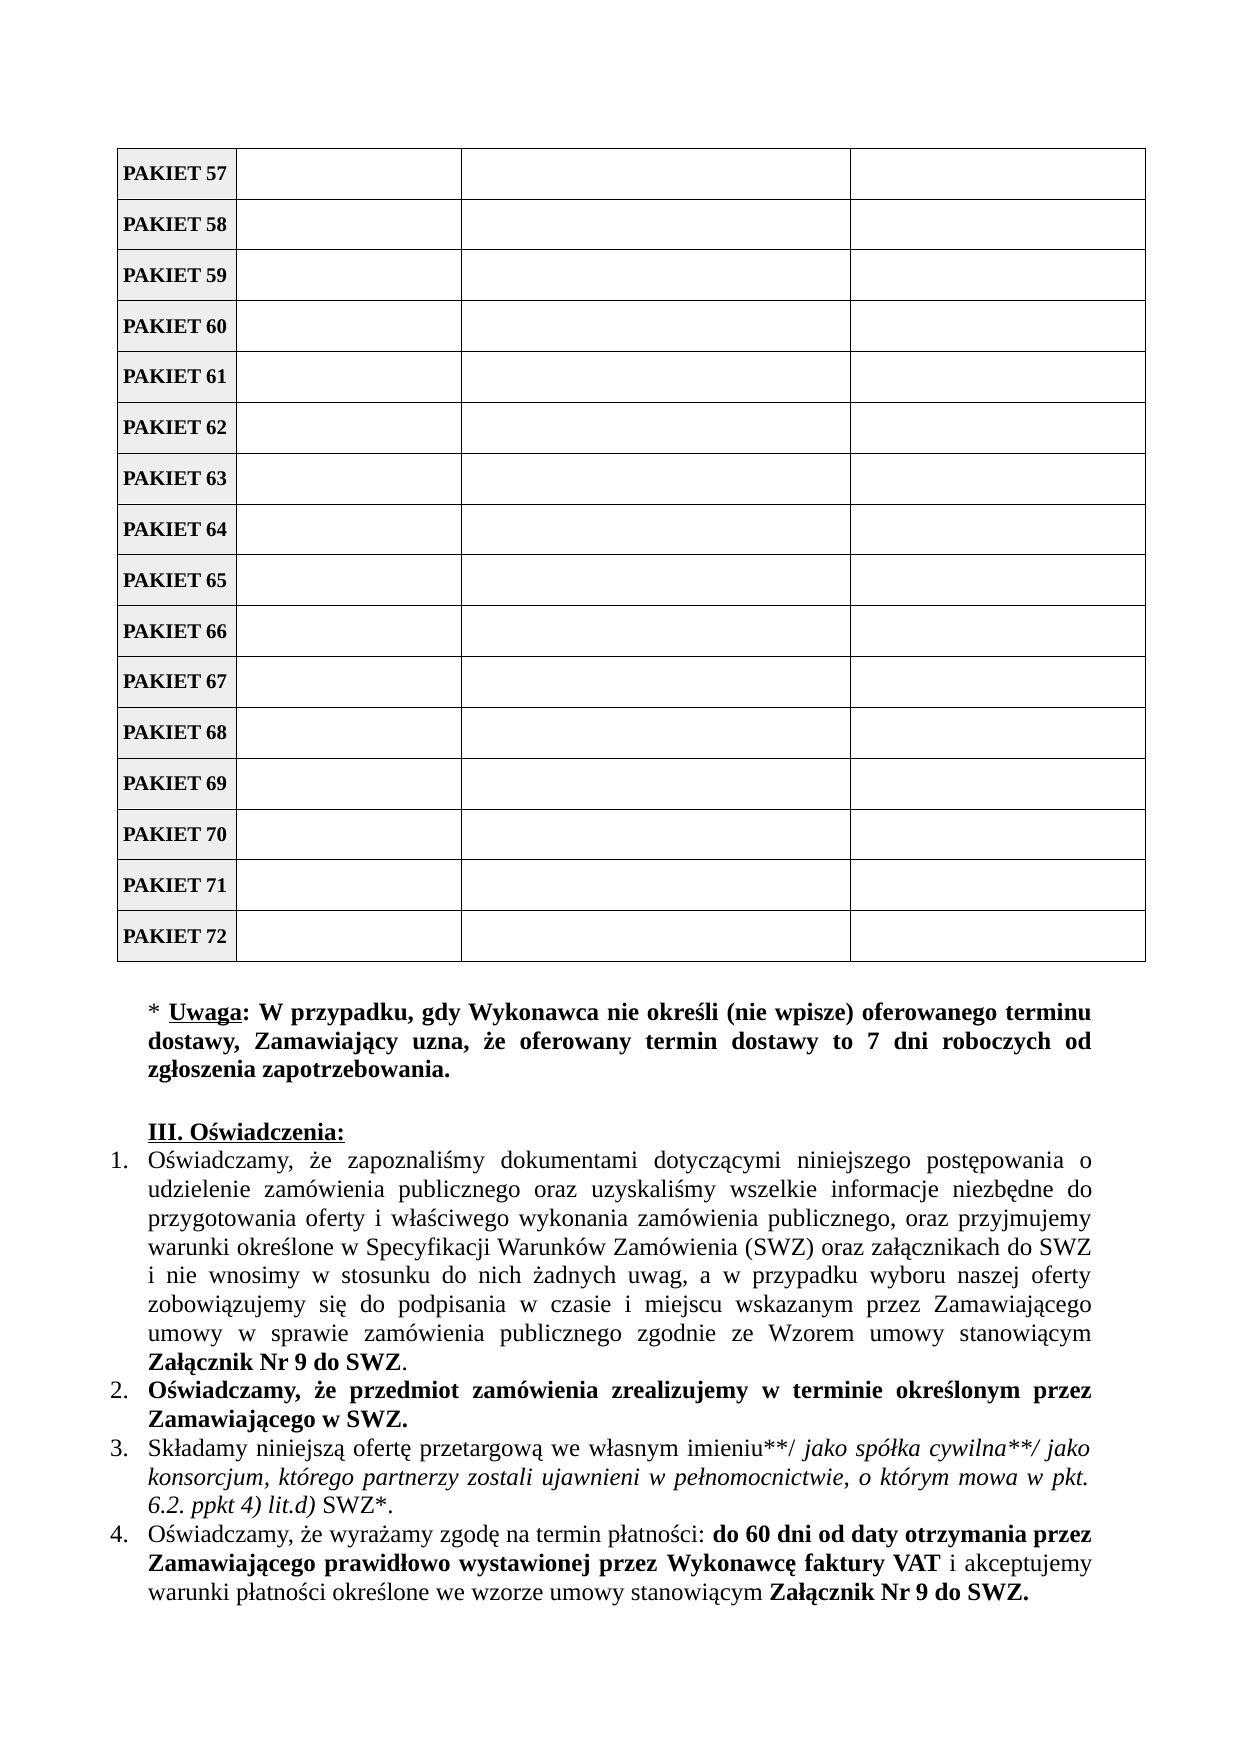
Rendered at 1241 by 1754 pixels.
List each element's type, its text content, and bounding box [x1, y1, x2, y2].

text III. Oświadczenia: [148, 1117, 1092, 1146]
table_cell [462, 505, 850, 554]
table_cell PAKIET 64 [118, 505, 236, 554]
table_cell [851, 555, 1145, 605]
table_cell [462, 606, 850, 656]
table_cell [462, 860, 850, 910]
table_cell [237, 301, 461, 351]
table_cell [237, 860, 461, 910]
table_cell [462, 352, 850, 402]
table_cell [851, 149, 1145, 198]
text * Uwaga: W przypadku, gdy Wykonawca nie określi (nie wpisze) oferowanego terminu dostawy, Zamawiający uzna, że oferowany termin dostawy to 7 dni roboczych od zgłoszenia zapotrzebowania. [148, 997, 1092, 1083]
list Oświadczamy, że zapoznaliśmy dokumentami dotyczącymi niniejszego postępowania o udzielenie zamówienia publicznego oraz uzyskaliśmy wszelkie informacje niezbędne do przygotowania oferty i właściwego wykonania zamówienia publicznego, oraz przyjmujemy warunki określone w Specyfikacji Warunków Zamówienia (SWZ) oraz załącznikach do SWZ i nie wnosimy w stosunku do nich żadnych uwag, a w przypadku wyboru naszej oferty zobowiązujemy się do podpisania w czasie i miejscu wskazanym przez Zamawiającego umowy w sprawie zamówienia publicznego zgodnie ze Wzorem umowy stanowiącym Załącznik Nr 9 do SWZ. [110, 1146, 1092, 1376]
table_cell PAKIET 58 [118, 200, 236, 249]
table_cell [462, 301, 850, 351]
table_cell [851, 403, 1145, 453]
table_cell PAKIET 59 [118, 250, 236, 300]
table_cell PAKIET 66 [118, 606, 236, 656]
list Oświadczamy, że przedmiot zamówienia zrealizujemy w terminie określonym przez Zamawiającego w SWZ. [110, 1376, 1092, 1433]
table_cell [851, 352, 1145, 402]
table_cell [237, 505, 461, 554]
table_cell [851, 200, 1145, 249]
table_cell PAKIET 67 [118, 657, 236, 707]
table_cell [237, 555, 461, 605]
table_cell [462, 555, 850, 605]
table_cell PAKIET 71 [118, 860, 236, 910]
table_cell [462, 200, 850, 249]
table_cell [851, 759, 1145, 808]
table_cell [851, 606, 1145, 656]
table_cell [462, 454, 850, 503]
table_cell [851, 657, 1145, 707]
table_cell PAKIET 65 [118, 555, 236, 605]
table_cell [462, 657, 850, 707]
table_cell [237, 810, 461, 859]
table_cell [237, 403, 461, 453]
table_cell PAKIET 61 [118, 352, 236, 402]
table_cell [237, 657, 461, 707]
table_cell PAKIET 63 [118, 454, 236, 503]
table_cell [237, 149, 461, 198]
table_cell [851, 454, 1145, 503]
table_cell [851, 301, 1145, 351]
table_cell [851, 250, 1145, 300]
table_cell [851, 810, 1145, 859]
table_cell [237, 454, 461, 503]
table_cell [851, 860, 1145, 910]
table_cell PAKIET 69 [118, 759, 236, 808]
table_cell PAKIET 62 [118, 403, 236, 453]
table_cell [237, 200, 461, 249]
list Składamy niniejszą ofertę przetargową we własnym imieniu**/ jako spółka cywilna**/ jako konsorcjum, którego partnerzy zostali ujawnieni w pełnomocnictwie, o którym mowa w pkt. 6.2. ppkt 4) lit.d) SWZ*. [110, 1433, 1092, 1519]
table_cell PAKIET 57 [118, 149, 236, 198]
table_cell [851, 505, 1145, 554]
list Oświadczamy, że wyrażamy zgodę na termin płatności: do 60 dni od daty otrzymania przez Zamawiającego prawidłowo wystawionej przez Wykonawcę faktury VAT i akceptujemy warunki płatności określone we wzorze umowy stanowiącym Załącznik Nr 9 do SWZ. [110, 1519, 1092, 1606]
table_cell [462, 250, 850, 300]
table_cell [462, 810, 850, 859]
table_cell PAKIET 70 [118, 810, 236, 859]
table_cell [851, 708, 1145, 758]
table_cell [237, 759, 461, 808]
table_cell [462, 708, 850, 758]
table_cell PAKIET 60 [118, 301, 236, 351]
table_cell [462, 149, 850, 198]
table_cell [237, 606, 461, 656]
table_cell [462, 759, 850, 808]
table_cell PAKIET 72 [118, 911, 236, 961]
table_cell [462, 403, 850, 453]
table_cell [237, 250, 461, 300]
table_cell [851, 911, 1145, 961]
table_cell [462, 911, 850, 961]
table_cell [237, 352, 461, 402]
table_cell [237, 911, 461, 961]
table_cell [237, 708, 461, 758]
table_cell PAKIET 68 [118, 708, 236, 758]
